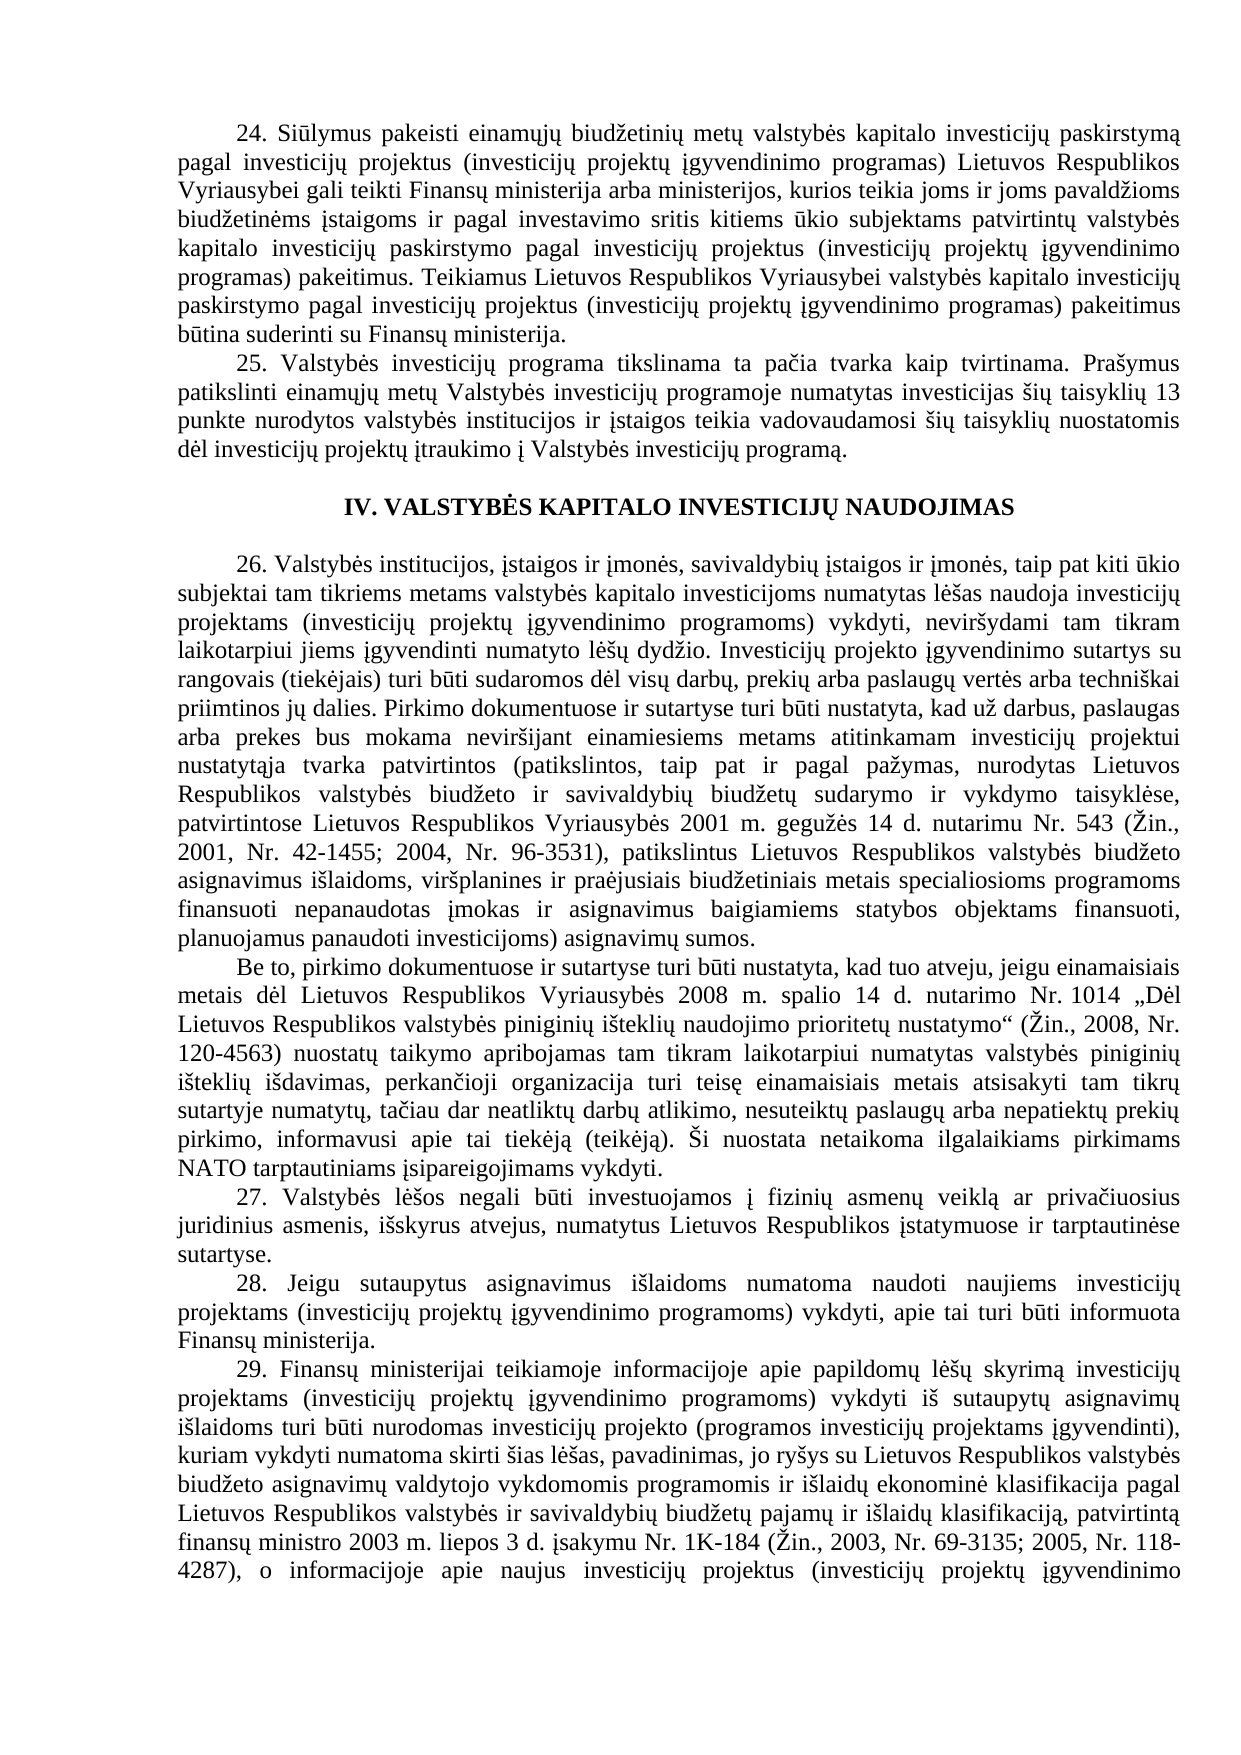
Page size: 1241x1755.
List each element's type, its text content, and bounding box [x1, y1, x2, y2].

text Be to, pirkimo dokumentuose ir sutartyse turi būti nustatyta, kad tuo atveju, jeigu einamaisiais metais dėl Lietuvos Respublikos Vyriausybės 2008 m. spalio 14 d. nutarimo Nr. 1014 „Dėl Lietuvos Respublikos valstybės piniginių išteklių naudojimo prioritetų nustatymo“ (Žin., 2008, Nr. 120-4563) nuostatų taikymo apribojamas tam tikram laikotarpiui numatytas valstybės piniginių išteklių išdavimas, perkančioji organizacija turi teisę einamaisiais metais atsisakyti tam tikrų sutartyje numatytų, tačiau dar neatliktų darbų atlikimo, nesuteiktų paslaugų arba nepatiektų prekių pirkimo, informavusi apie tai tiekėją (teikėją). Ši nuostata netaikoma ilgalaikiams pirkimams NATO tarptautiniams įsipareigojimams vykdyti. [177, 952, 1181, 1182]
text 28. Jeigu sutaupytus asignavimus išlaidoms numatoma naudoti naujiems investicijų projektams (investicijų projektų įgyvendinimo programoms) vykdyti, apie tai turi būti informuota Finansų ministerija. [177, 1268, 1181, 1354]
text 24. Siūlymus pakeisti einamųjų biudžetinių metų valstybės kapitalo investicijų paskirstymą pagal investicijų projektus (investicijų projektų įgyvendinimo programas) Lietuvos Respublikos Vyriausybei gali teikti Finansų ministerija arba ministerijos, kurios teikia joms ir joms pavaldžioms biudžetinėms įstaigoms ir pagal investavimo sritis kitiems ūkio subjektams patvirtintų valstybės kapitalo investicijų paskirstymo pagal investicijų projektus (investicijų projektų įgyvendinimo programas) pakeitimus. Teikiamus Lietuvos Respublikos Vyriausybei valstybės kapitalo investicijų paskirstymo pagal investicijų projektus (investicijų projektų įgyvendinimo programas) pakeitimus būtina suderinti su Finansų ministerija. [177, 118, 1181, 348]
text 29. Finansų ministerijai teikiamoje informacijoje apie papildomų lėšų skyrimą investicijų projektams (investicijų projektų įgyvendinimo programoms) vykdyti iš sutaupytų asignavimų išlaidoms turi būti nurodomas investicijų projekto (programos investicijų projektams įgyvendinti), kuriam vykdyti numatoma skirti šias lėšas, pavadinimas, jo ryšys su Lietuvos Respublikos valstybės biudžeto asignavimų valdytojo vykdomomis programomis ir išlaidų ekonominė klasifikacija pagal Lietuvos Respublikos valstybės ir savivaldybių biudžetų pajamų ir išlaidų klasifikaciją, patvirtintą finansų ministro 2003 m. liepos 3 d. įsakymu Nr. 1K-184 (Žin., 2003, Nr. 69-3135; 2005, Nr. 118-4287), o informacijoje apie naujus investicijų projektus (investicijų projektų įgyvendinimo [177, 1354, 1181, 1584]
text 25. Valstybės investicijų programa tikslinama ta pačia tvarka kaip tvirtinama. Prašymus patikslinti einamųjų metų Valstybės investicijų programoje numatytas investicijas šių taisyklių 13 punkte nurodytos valstybės institucijos ir įstaigos teikia vadovaudamosi šių taisyklių nuostatomis dėl investicijų projektų įtraukimo į Valstybės investicijų programą. [177, 348, 1181, 463]
text 27. Valstybės lėšos negali būti investuojamos į fizinių asmenų veiklą ar privačiuosius juridinius asmenis, išskyrus atvejus, numatytus Lietuvos Respublikos įstatymuose ir tarptautinėse sutartyse. [177, 1182, 1181, 1268]
text IV. VALSTYBĖS KAPITALO INVESTICIJŲ NAUDOJIMAS [177, 492, 1181, 521]
text 26. Valstybės institucijos, įstaigos ir įmonės, savivaldybių įstaigos ir įmonės, taip pat kiti ūkio subjektai tam tikriems metams valstybės kapitalo investicijoms numatytas lėšas naudoja investicijų projektams (investicijų projektų įgyvendinimo programoms) vykdyti, neviršydami tam tikram laikotarpiui jiems įgyvendinti numatyto lėšų dydžio. Investicijų projekto įgyvendinimo sutartys su rangovais (tiekėjais) turi būti sudaromos dėl visų darbų, prekių arba paslaugų vertės arba techniškai priimtinos jų dalies. Pirkimo dokumentuose ir sutartyse turi būti nustatyta, kad už darbus, paslaugas arba prekes bus mokama neviršijant einamiesiems metams atitinkamam investicijų projektui nustatytąja tvarka patvirtintos (patikslintos, taip pat ir pagal pažymas, nurodytas Lietuvos Respublikos valstybės biudžeto ir savivaldybių biudžetų sudarymo ir vykdymo taisyklėse, patvirtintose Lietuvos Respublikos Vyriausybės 2001 m. gegužės 14 d. nutarimu Nr. 543 (Žin., 2001, Nr. 42-1455; 2004, Nr. 96-3531), patikslintus Lietuvos Respublikos valstybės biudžeto asignavimus išlaidoms, viršplanines ir praėjusiais biudžetiniais metais specialiosioms programoms finansuoti nepanaudotas įmokas ir asignavimus baigiamiems statybos objektams finansuoti, planuojamus panaudoti investicijoms) asignavimų sumos. [177, 549, 1181, 952]
